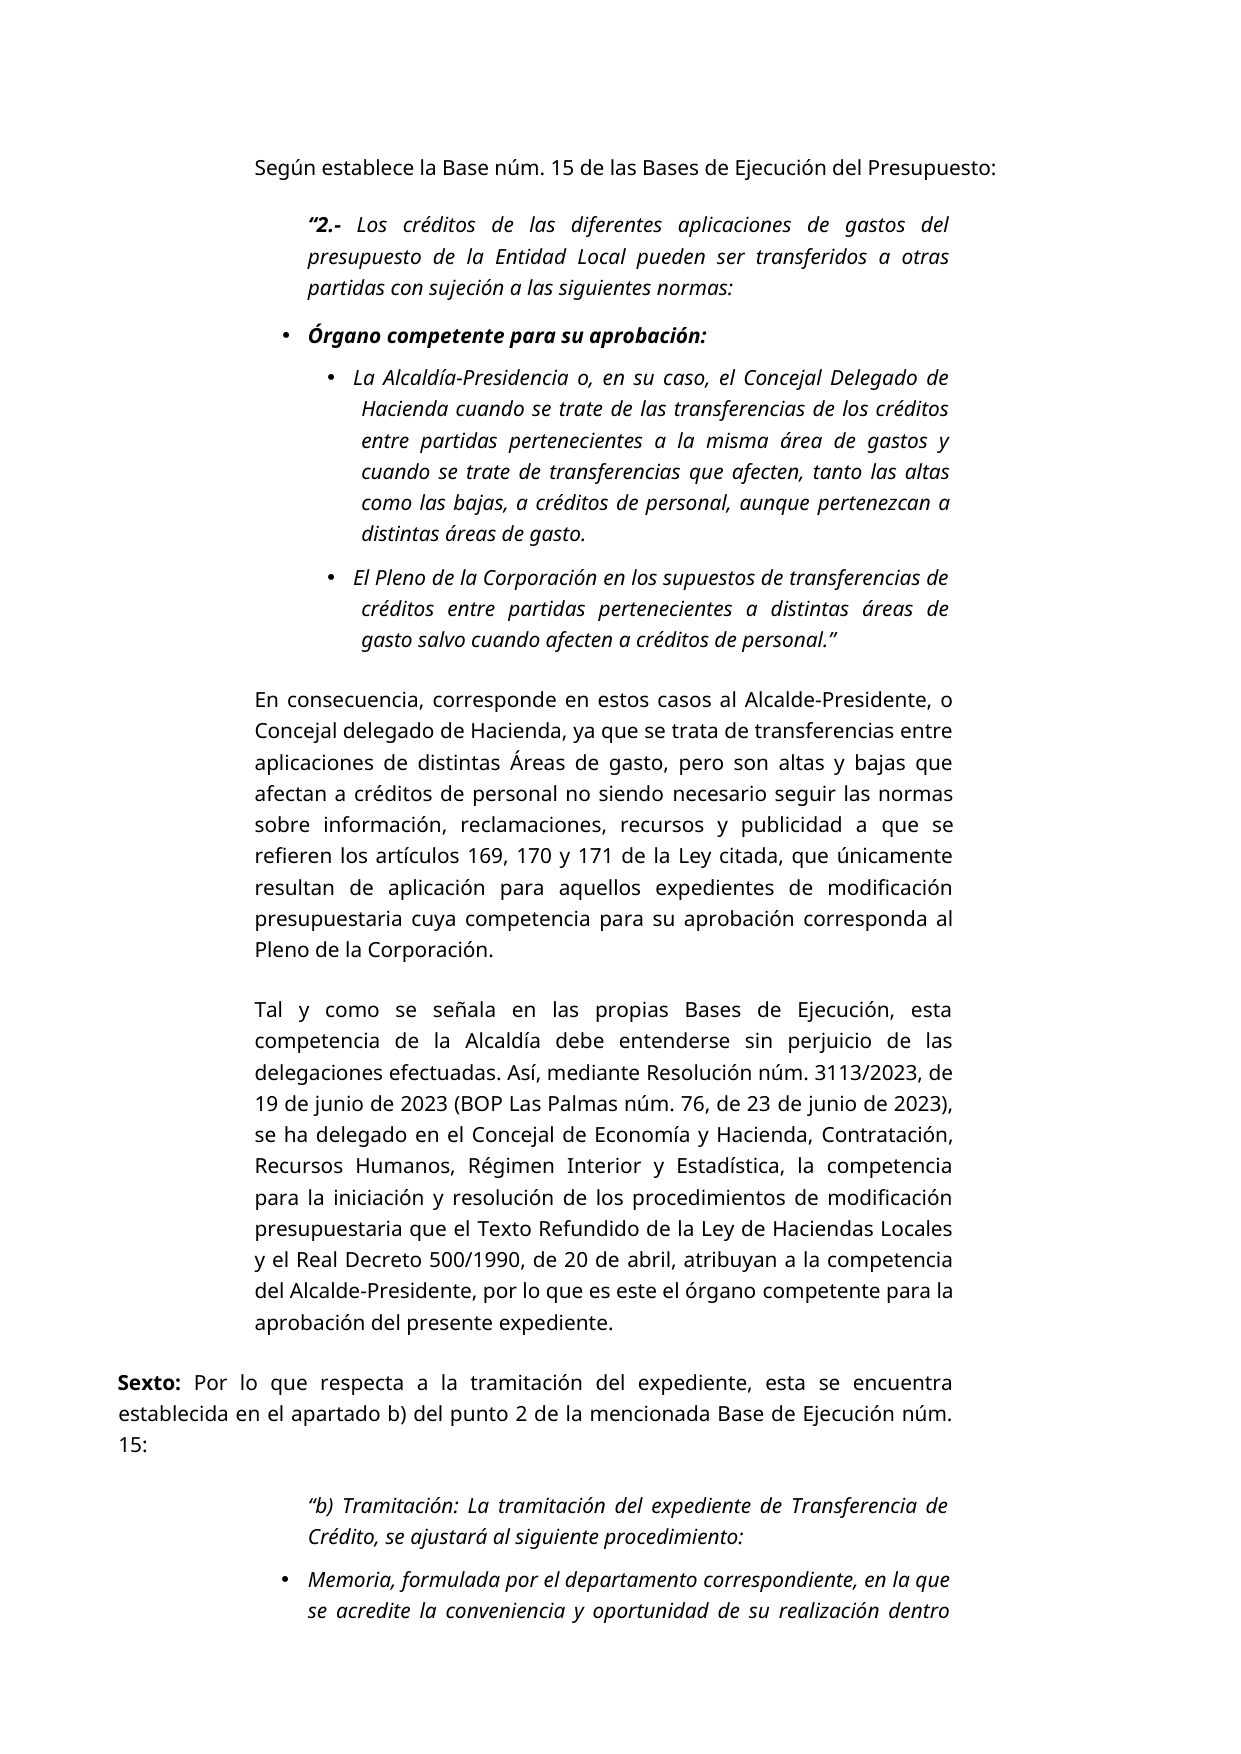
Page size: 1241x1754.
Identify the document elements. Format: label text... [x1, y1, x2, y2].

text “2.- Los créditos de las diferentes aplicaciones de gastos del presupuesto de la Entidad Local pueden ser transferidos a otras partidas con sujeción a las siguientes normas: [308, 211, 952, 301]
text Sexto: Por lo que respecta a la tramitación del expediente, esta se encuentra establecida en el apartado b) del punto 2 de la mencionada Base de Ejecución núm. 15: [117, 1368, 954, 1459]
text Tal y como se señala en las propias Bases de Ejecución, esta competencia de la Alcaldía debe entenderse sin perjuicio de las delegaciones efectuadas. Así, mediante Resolución núm. 3113/2023, de 19 de junio de 2023 (BOP Las Palmas núm. 76, de 23 de junio de 2023), se ha delegado en el Concejal de Economía y Hacienda, Contratación, Recursos Humanos, Régimen Interior y Estadística, la competencia para la iniciación y resolución de los procedimientos de modificación presupuestaria que el Texto Refundido de la Ley de Haciendas Locales y el Real Decreto 500/1990, de 20 de abril, atribuyan a la competencia del Alcalde-Presidente, por lo que es este el órgano competente para la aprobación del presente expediente. [254, 995, 953, 1336]
text “b) Tramitación: La tramitación del expediente de Transferencia de Crédito, se ajustará al siguiente procedimiento: [308, 1491, 952, 1551]
list La Alcaldía-Presidencia o, en su caso, el Concejal Delegado de Hacienda cuando se trate de las transferencias de los créditos entre partidas pertenecientes a la misma área de gastos y cuando se trate de transferencias que afecten, tanto las altas como las bajas, a créditos de personal, aunque pertenezcan a distintas áreas de gasto. [327, 363, 952, 548]
text Según establece la Base núm. 15 de las Bases de Ejecución del Presupuesto: [254, 153, 1122, 182]
list Memoria, formulada por el departamento correspondiente, en la que se acredite la conveniencia y oportunidad de su realización dentro [281, 1565, 953, 1624]
list Órgano competente para su aprobación: [282, 321, 1122, 350]
text En consecuencia, corresponde en estos casos al Alcalde-Presidente, o Concejal delegado de Hacienda, ya que se trata de transferencias entre aplicaciones de distintas Áreas de gasto, pero son altas y bajas que afectan a créditos de personal no siendo necesario seguir las normas sobre información, reclamaciones, recursos y publicidad a que se refieren los artículos 169, 170 y 171 de la Ley citada, que únicamente resultan de aplicación para aquellos expedientes de modificación presupuestaria cuya competencia para su aprobación corresponda al Pleno de la Corporación. [254, 685, 954, 963]
list El Pleno de la Corporación en los supuestos de transferencias de créditos entre partidas pertenecientes a distintas áreas de gasto salvo cuando afecten a créditos de personal.” [327, 563, 952, 654]
